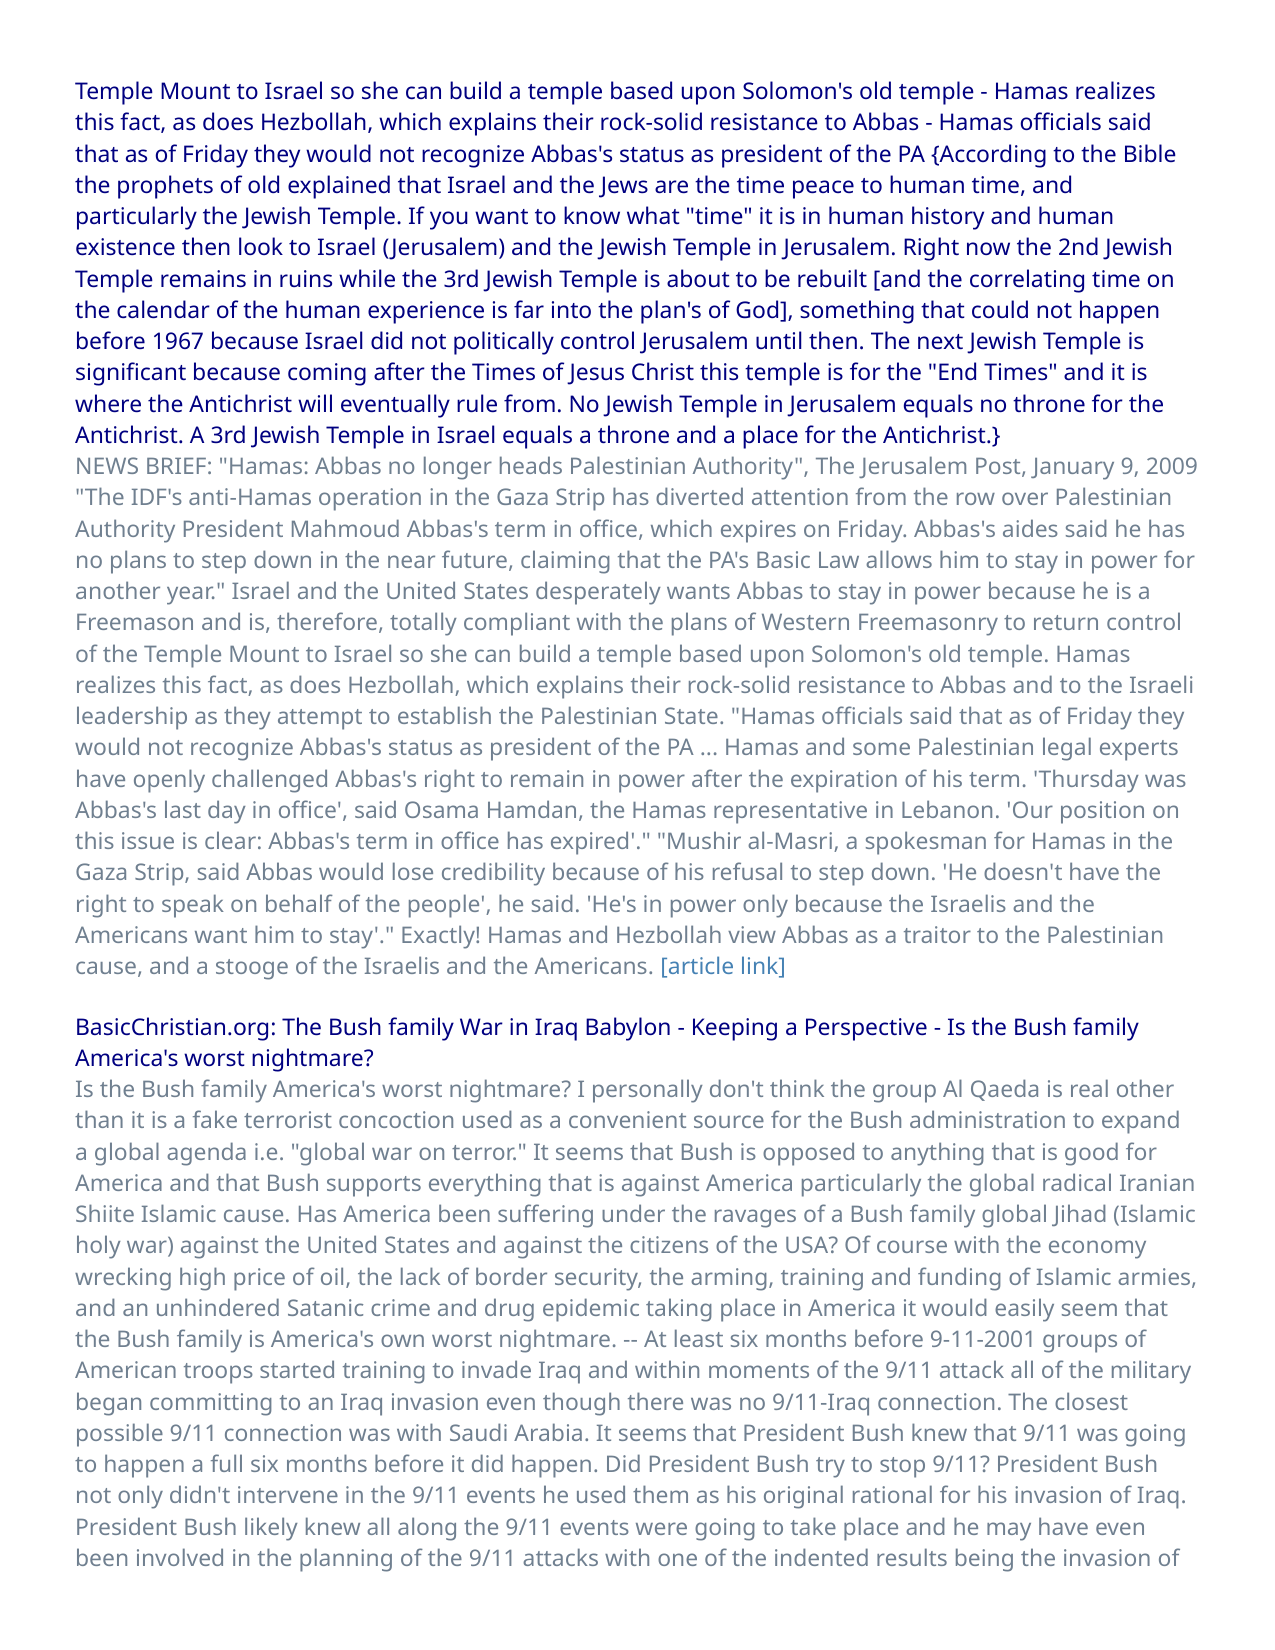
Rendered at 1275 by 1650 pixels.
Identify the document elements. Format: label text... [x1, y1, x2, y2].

text BasicChristian.org: The Bush family War in Iraq Babylon - Keeping a Perspective - Is the Bush family America's worst nightmare? Is the Bush family America's worst nightmare? I personally don't think the group Al Qaeda is real other than it is a fake terrorist concoction used as a convenient source for the Bush administration to expand a global agenda i.e. "global war on terror." It seems that Bush is opposed to anything that is good for America and that Bush supports everything that is against America particularly the global radical Iranian Shiite Islamic cause. Has America been suffering under the ravages of a Bush family global Jihad (Islamic holy war) against the United States and against the citizens of the USA? Of course with the economy wrecking high price of oil, the lack of border security, the arming, training and funding of Islamic armies, and an unhindered Satanic crime and drug epidemic taking place in America it would easily seem that the Bush family is America's own worst nightmare. -- At least six months before 9-11-2001 groups of American troops started training to invade Iraq and within moments of the 9/11 attack all of the military began committing to an Iraq invasion even though there was no 9/11-Iraq connection. The closest possible 9/11 connection was with Saudi Arabia. It seems that President Bush knew that 9/11 was going to happen a full six months before it did happen. Did President Bush try to stop 9/11? President Bush not only didn't intervene in the 9/11 events he used them as his original rational for his invasion of Iraq. President Bush likely knew all along the 9/11 events were going to take place and he may have even been involved in the planning of the 9/11 attacks with one of the indented results being the invasion of [75, 1010, 1200, 1573]
text Temple Mount to Israel so she can build a temple based upon Solomon's old temple - Hamas realizes this fact, as does Hezbollah, which explains their rock-solid resistance to Abbas - Hamas officials said that as of Friday they would not recognize Abbas's status as president of the PA {According to the Bible the prophets of old explained that Israel and the Jews are the time peace to human time, and particularly the Jewish Temple. If you want to know what "time" it is in human history and human existence then look to Israel (Jerusalem) and the Jewish Temple in Jerusalem. Right now the 2nd Jewish Temple remains in ruins while the 3rd Jewish Temple is about to be rebuilt [and the correlating time on the calendar of the human experience is far into the plan's of God], something that could not happen before 1967 because Israel did not politically control Jerusalem until then. The next Jewish Temple is significant because coming after the Times of Jesus Christ this temple is for the "End Times" and it is where the Antichrist will eventually rule from. No Jewish Temple in Jerusalem equals no throne for the Antichrist. A 3rd Jewish Temple in Israel equals a throne and a place for the Antichrist.} NEWS BRIEF: "Hamas: Abbas no longer heads Palestinian Authority", The Jerusalem Post, January 9, 2009 "The IDF's anti-Hamas operation in the Gaza Strip has diverted attention from the row over Palestinian Authority President Mahmoud Abbas's term in office, which expires on Friday. Abbas's aides said he has no plans to step down in the near future, claiming that the PA's Basic Law allows him to stay in power for another year." Israel and the United States desperately wants Abbas to stay in power because he is a Freemason and is, therefore, totally compliant with the plans of Western Freemasonry to return control of the Temple Mount to Israel so she can build a temple based upon Solomon's old temple. Hamas realizes this fact, as does Hezbollah, which explains their rock-solid resistance to Abbas and to the Israeli leadership as they attempt to establish the Palestinian State. "Hamas officials said that as of Friday they would not recognize Abbas's status as president of the PA ... Hamas and some Palestinian legal experts have openly challenged Abbas's right to remain in power after the expiration of his term. 'Thursday was Abbas's last day in office', said Osama Hamdan, the Hamas representative in Lebanon. 'Our position on this issue is clear: Abbas's term in office has expired'." "Mushir al-Masri, a spokesman for Hamas in the Gaza Strip, said Abbas would lose credibility because of his refusal to step down. 'He doesn't have the right to speak on behalf of the people', he said. 'He's in power only because the Israelis and the Americans want him to stay'." Exactly! Hamas and Hezbollah view Abbas as a traitor to the Palestinian cause, and a stooge of the Israelis and the Americans. [article link] [75, 75, 1200, 981]
